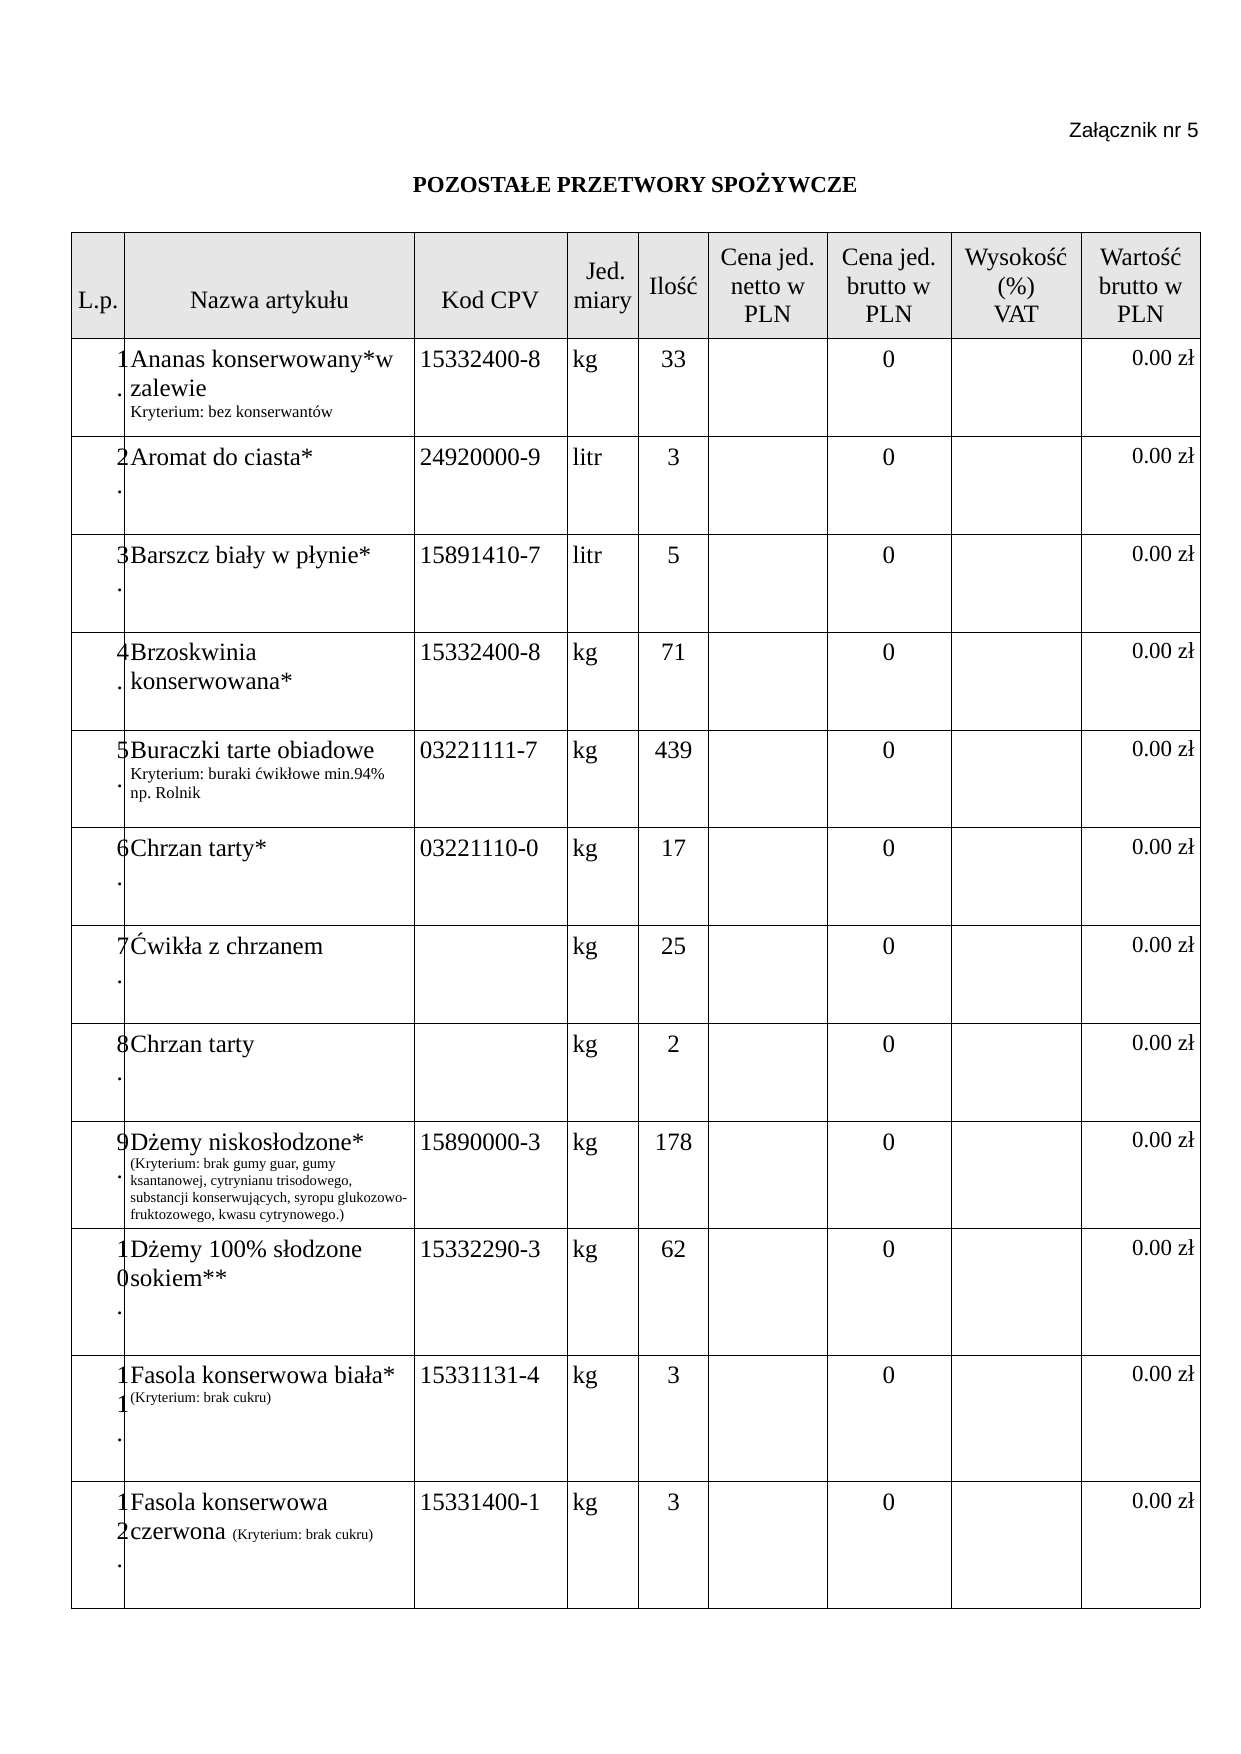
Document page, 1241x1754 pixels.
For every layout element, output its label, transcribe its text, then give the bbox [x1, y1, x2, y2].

table_cell [709, 1482, 827, 1608]
text POZOSTAŁE PRZETWORY SPOŻYWCZE [71, 172, 1198, 198]
table_cell [952, 1024, 1081, 1121]
table_cell Brzoskwinia konserwowana* [125, 633, 414, 729]
table_cell Dżemy niskosłodzone* (Kryterium: brak gumy guar, gumy ksantanowej, cytrynianu trisodowego, substancji konserwujących, syropu glukozowo-fruktozowego, kwasu cytrynowego.) [125, 1122, 414, 1228]
table_cell [952, 731, 1081, 827]
table_cell Fasola konserwowa biała* (Kryterium: brak cukru) [125, 1356, 414, 1481]
table_cell 15331400-1 [415, 1482, 567, 1608]
table_header Wartość brutto w PLN [1082, 233, 1200, 338]
table_header Jed. miary [568, 233, 638, 338]
table_cell [415, 926, 567, 1023]
table_cell 03221110-0 [415, 828, 567, 925]
table_cell 62 [639, 1229, 708, 1355]
table_cell [72, 1229, 124, 1355]
table_cell [952, 339, 1081, 436]
table_cell [72, 1482, 124, 1608]
table_cell litr [568, 535, 638, 632]
table_cell 3 [639, 1356, 708, 1481]
table_cell 15331131-4 [415, 1356, 567, 1481]
table_cell [72, 339, 124, 436]
table_cell [952, 1482, 1081, 1608]
table_cell 24920000-9 [415, 437, 567, 534]
table_cell 5 [639, 535, 708, 632]
table_cell 17 [639, 828, 708, 925]
table_header Cena jed. brutto w PLN [828, 233, 951, 338]
table_cell kg [568, 828, 638, 925]
table_cell 178 [639, 1122, 708, 1228]
table_cell Dżemy 100% słodzone sokiem** [125, 1229, 414, 1355]
table_cell 0,00 zł [1082, 1024, 1200, 1121]
table_cell 0,00 zł [1082, 535, 1200, 632]
table_cell 0,00 zł [1082, 828, 1200, 925]
table_cell 0 [828, 535, 951, 632]
table_header Wysokość (%) VAT [952, 233, 1081, 338]
table_cell [119, 841, 124, 855]
table_cell [709, 828, 827, 925]
table_cell 0 [828, 1122, 951, 1228]
table_cell 0 [828, 1024, 951, 1121]
table_cell [72, 828, 124, 925]
table_cell kg [568, 1482, 638, 1608]
table_cell Barszcz biały w płynie* [125, 535, 414, 632]
table_cell [709, 731, 827, 827]
table_cell 0,00 zł [1082, 1482, 1200, 1608]
table_cell 15332290-3 [415, 1229, 567, 1355]
table_cell 15890000-3 [415, 1122, 567, 1228]
table_cell 0,00 zł [1082, 731, 1200, 827]
table_header Nazwa artykułu [125, 233, 414, 338]
table_cell Aromat do ciasta* [125, 437, 414, 534]
table_cell 0,00 zł [1082, 926, 1200, 1023]
table_cell 0 [828, 1229, 951, 1355]
table_cell kg [568, 926, 638, 1023]
table_cell 0 [828, 437, 951, 534]
table_cell 3 [639, 1482, 708, 1608]
table_cell 71 [639, 633, 708, 729]
table_cell 0 [828, 926, 951, 1023]
table_cell kg [568, 1229, 638, 1355]
table_cell Fasola konserwowa czerwona (Kryterium: brak cukru) [125, 1482, 414, 1608]
table_header Ilość [639, 233, 708, 338]
table_cell 3 [639, 437, 708, 534]
table_cell [709, 535, 827, 632]
table_cell [709, 339, 827, 436]
table_cell 15332400-8 [415, 339, 567, 436]
table_header Cena jed. netto w PLN [709, 233, 827, 338]
table_cell 439 [639, 731, 708, 827]
table_cell 15891410-7 [415, 535, 567, 632]
table_cell 0 [828, 731, 951, 827]
table_cell [72, 535, 124, 632]
table_header L.p. [72, 233, 124, 338]
table_cell kg [568, 1024, 638, 1121]
table_cell 0,00 zł [1082, 1229, 1200, 1355]
table_cell [952, 828, 1081, 925]
table_cell kg [568, 1356, 638, 1481]
table_cell 0 [828, 633, 951, 729]
table_cell [709, 1024, 827, 1121]
table_cell Chrzan tarty* [125, 828, 414, 925]
table_cell 2 [639, 1024, 708, 1121]
table_cell [952, 633, 1081, 729]
table_cell [952, 1356, 1081, 1481]
table_cell [709, 1122, 827, 1228]
table_cell [709, 1229, 827, 1355]
table_cell litr [568, 437, 638, 534]
table_cell [72, 633, 124, 729]
table_cell Chrzan tarty [125, 1024, 414, 1121]
table_cell [952, 535, 1081, 632]
table_cell kg [568, 1122, 638, 1228]
table_cell [952, 926, 1081, 1023]
table_cell 0,00 zł [1082, 339, 1200, 436]
table_cell [709, 437, 827, 534]
table_cell [415, 1024, 567, 1121]
table_cell kg [568, 633, 638, 729]
table_cell [72, 1356, 124, 1481]
table_cell [72, 1024, 124, 1121]
table_header Kod CPV [415, 233, 567, 338]
table_cell [709, 1356, 827, 1481]
table_cell 0,00 zł [1082, 633, 1200, 729]
table_cell Buraczki tarte obiadowe Kryterium: buraki ćwikłowe min.94% np. Rolnik [125, 731, 414, 827]
table_cell [72, 1122, 124, 1228]
table_cell 03221111-7 [415, 731, 567, 827]
table_cell [709, 926, 827, 1023]
table_cell [72, 731, 124, 827]
table_cell 0 [828, 1482, 951, 1608]
table_cell 0,00 zł [1082, 1356, 1200, 1481]
table_cell [72, 926, 124, 1023]
table_cell kg [568, 339, 638, 436]
table_cell [952, 1122, 1081, 1228]
table_cell 0 [828, 828, 951, 925]
table_cell [952, 1229, 1081, 1355]
table_cell 0,00 zł [1082, 437, 1200, 534]
table_cell Ananas konserwowany*w zalewie Kryterium: bez konserwantów [125, 339, 414, 436]
table_cell 25 [639, 926, 708, 1023]
table_cell Ćwikła z chrzanem [125, 926, 414, 1023]
table_cell [72, 437, 124, 534]
table_cell 0,00 zł [1082, 1122, 1200, 1228]
table_cell kg [568, 731, 638, 827]
table_cell 0 [828, 339, 951, 436]
table_cell 33 [639, 339, 708, 436]
table_cell [952, 437, 1081, 534]
table_cell 15332400-8 [415, 633, 567, 729]
table_cell [709, 633, 827, 729]
table_cell 0 [828, 1356, 951, 1481]
